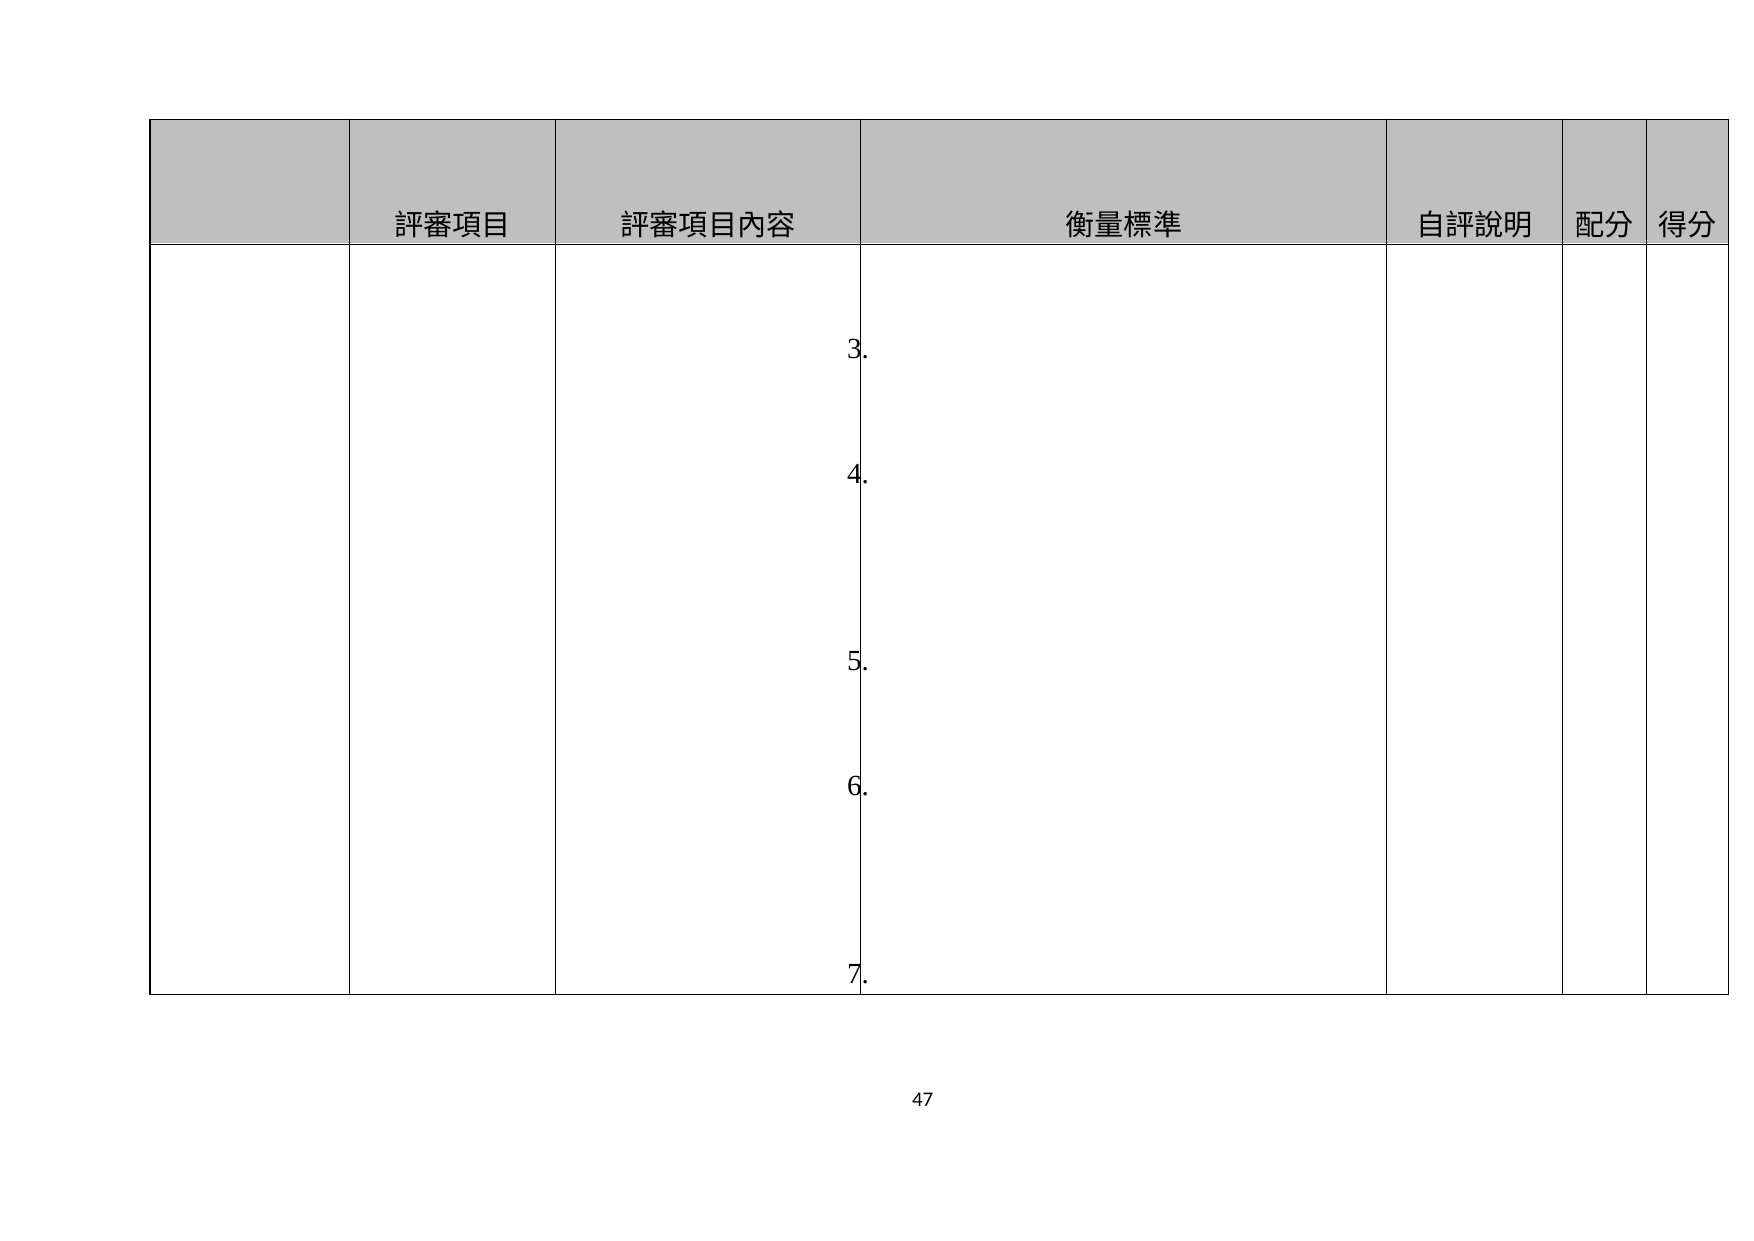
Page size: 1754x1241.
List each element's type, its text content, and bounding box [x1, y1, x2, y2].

table_cell [350, 245, 555, 993]
table_header 配分 [1563, 120, 1646, 243]
table_header 衡量標準 [861, 120, 1386, 243]
table_cell 每項最高2分，最高可加至10分。 （請提供佐證資料，具體說明各項目之辦理情形及成果） [861, 245, 1386, 993]
table_header 自評說明 [1387, 120, 1562, 243]
table_header 評審項目內容 [556, 120, 860, 243]
table_cell [151, 245, 349, 993]
table_cell [1387, 245, 1562, 993]
table_cell [1647, 245, 1728, 993]
table_header [151, 120, 349, 243]
table_cell 依轄內社經發展狀況與不同性別人口需求主動規劃辦理促進性別平等之政策、措施、方案、計畫等。 針對重要性別平等議題，主動規劃推動具體措施（如：提升女性就業、促進男性分擔家務及參與親職教育；倡導三分之一性別比例原則，提升女性公共及政治參與等）。 主動規劃與推動相較於現行法令更加友善之性別平等措施。 精進性別主流化各項工具（如：研發與機關核心業務相關具性別平等意識有關之教材或案例）。 委託、補助或自行辦理與性別議題有關之研究、研討會、座談會等。 配合「臺灣女孩日」辦理相關宣導與推廣活動。例如國際女孩交流活動、女孩培力團體、女孩職場體驗與學習活動等。 配合行政院建置之「地方性平有GO站」登載推動性別平等業務成果相關資料及協助宣導推廣(如於機關網頁增加連結)。 強化婦女權益促進委員會或性別平等委員會運作機制功能，於委員會下設分工小組並定期召開會議討論性別議題。 參與輔導獎勵試辦計畫之機關。 其他。 [556, 245, 860, 993]
table_header 評審項目 [350, 120, 555, 243]
table_cell [1563, 245, 1646, 993]
table_header 得分 [1647, 120, 1728, 243]
